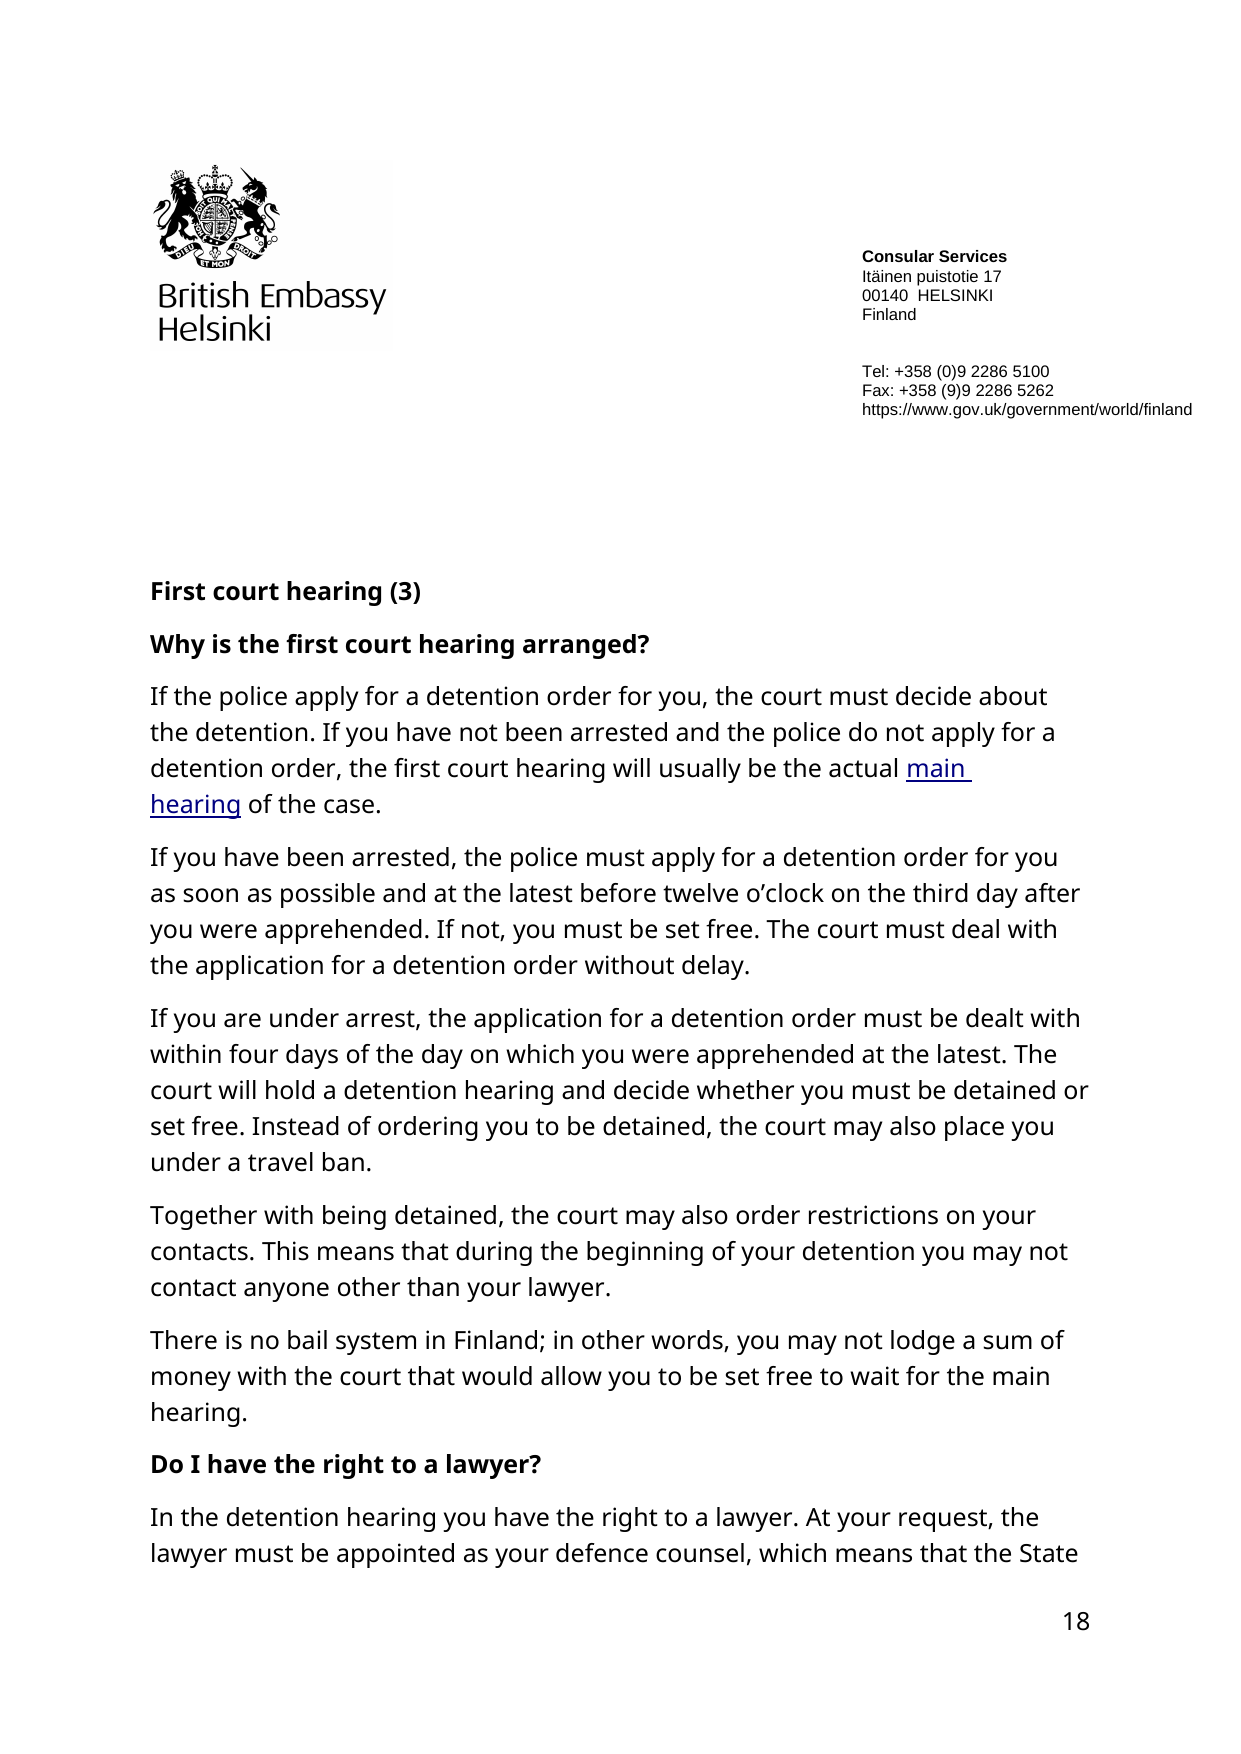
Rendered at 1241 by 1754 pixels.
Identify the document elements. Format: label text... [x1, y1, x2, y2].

text If the police apply for a detention order for you, the court must decide about the detention. If you have not been arrested and the police do not apply for a detention order, the first court hearing will usually be the actual main hearing of the case. [150, 679, 1090, 821]
text In the detention hearing you have the right to a lawyer. At your request, the lawyer must be appointed as your defence counsel, which means that the State [150, 1500, 1090, 1570]
text Together with being detained, the court may also order restrictions on your contacts. This means that during the beginning of your detention you may not contact anyone other than your lawyer. [150, 1197, 1090, 1304]
text If you have been arrested, the police must apply for a detention order for you as soon as possible and at the latest before twelve o’clock on the third day after you were apprehended. If not, you must be set free. The court must deal with the application for a detention order without delay. [150, 840, 1090, 982]
text Why is the first court hearing arranged? [150, 626, 1090, 660]
text If you are under arrest, the application for a detention order must be dealt with within four days of the day on which you were apprehended at the latest. The court will hold a detention hearing and decide whether you must be detained or set free. Instead of ordering you to be detained, the court may also place you under a travel ban. [150, 1001, 1090, 1179]
text There is no bail system in Finland; in other words, you may not lodge a sum of money with the court that would allow you to be set free to wait for the main hearing. [150, 1322, 1090, 1428]
text First court hearing (3) [150, 573, 1090, 608]
text Do I have the right to a lawyer? [150, 1447, 1090, 1481]
